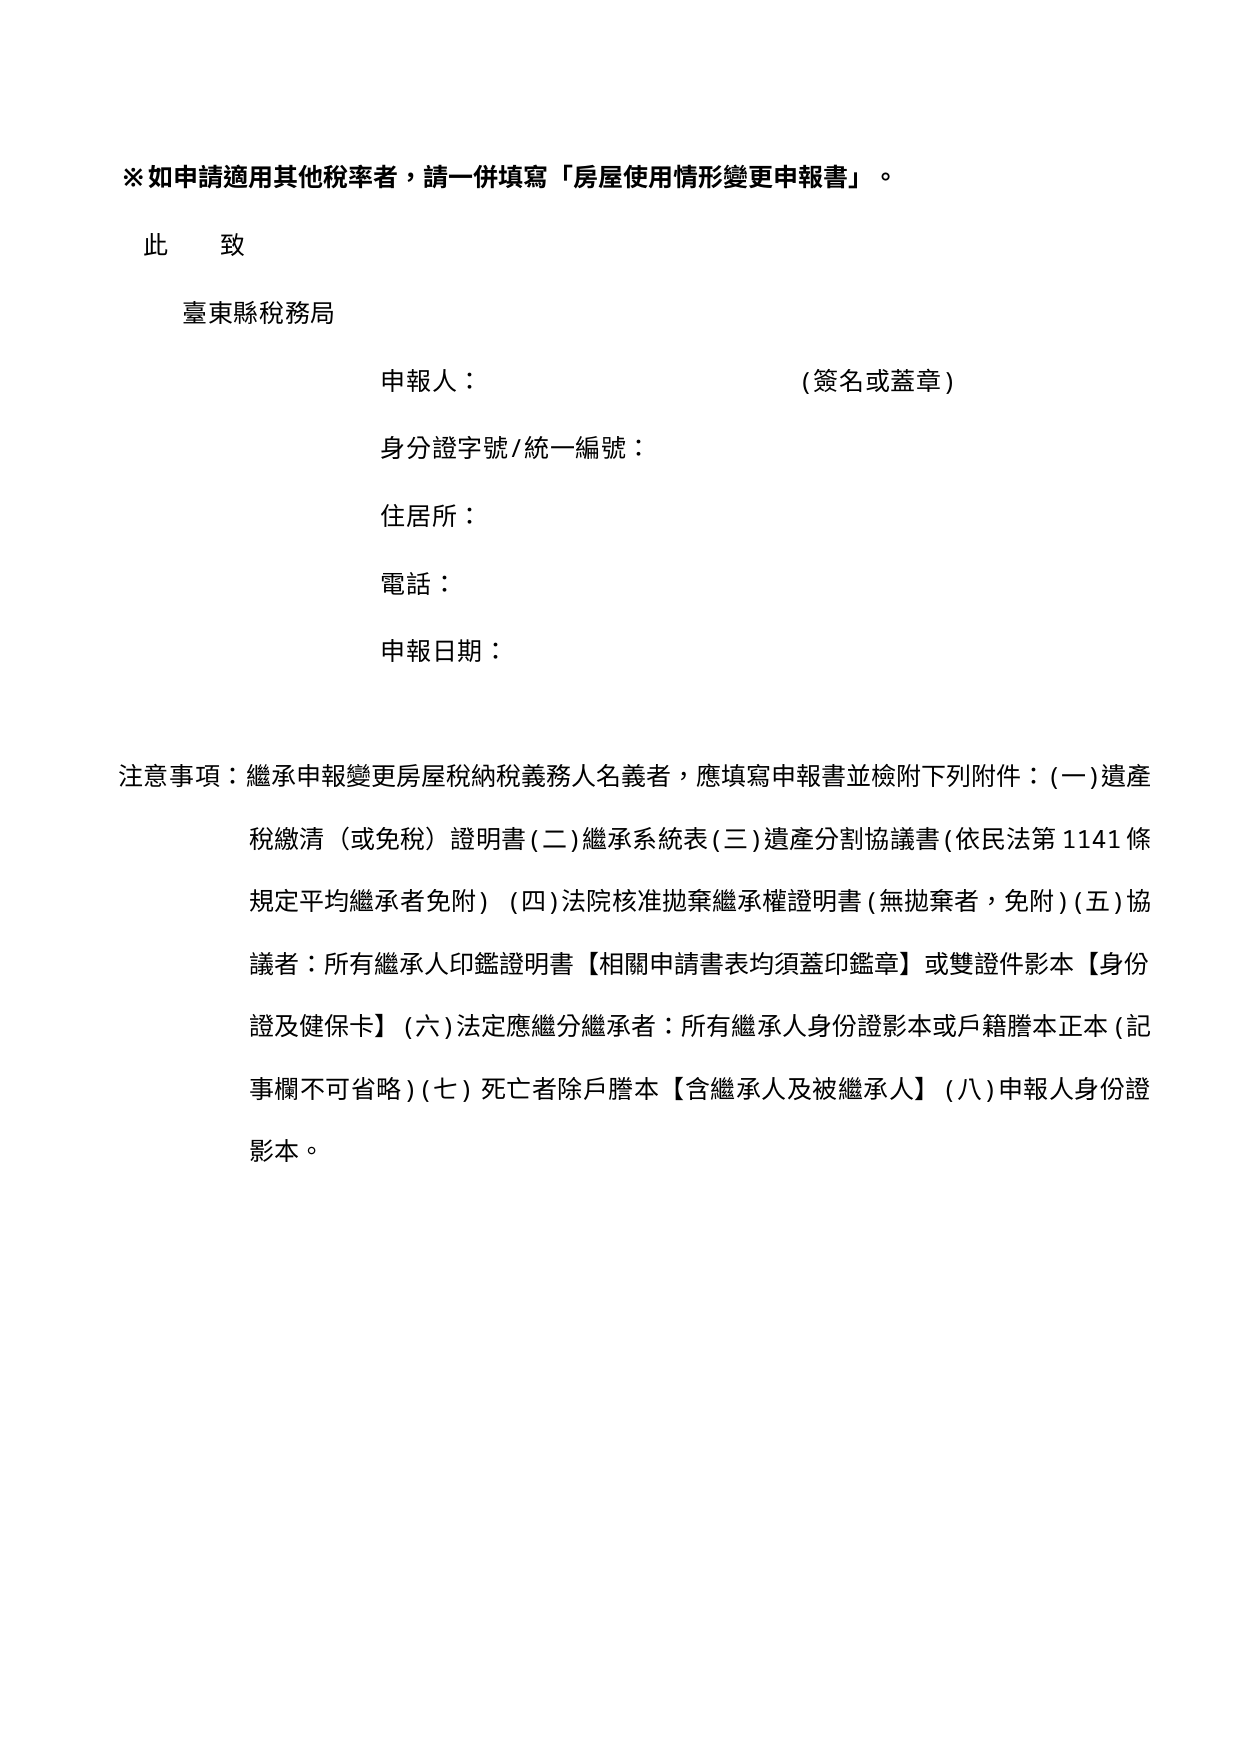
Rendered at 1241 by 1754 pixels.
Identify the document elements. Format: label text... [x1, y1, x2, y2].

text ※如申請適用其他稅率者，請一併填寫「房屋使用情形變更申報書」。 [118, 134, 1152, 197]
text 申報日期： [118, 608, 1152, 671]
text 住居所： [118, 473, 1152, 535]
text 臺東縣稅務局 [118, 270, 1152, 332]
text 電話： [118, 541, 1152, 603]
text 申報人： (簽名或蓋章) [118, 337, 1152, 400]
text 注意事項：繼承申報變更房屋稅納稅義務人名義者，應填寫申報書並檢附下列附件：(一)遺產稅繳清（或免稅）證明書(二)繼承系統表(三)遺產分割協議書(依民法第1141條規定平均繼承者免附) (四)法院核准拋棄繼承權證明書(無拋棄者，免附)(五)協議者：所有繼承人印鑑證明書【相關申請書表均須蓋印鑑章】或雙證件影本【身份證及健保卡】(六)法定應繼分繼承者：所有繼承人身份證影本或戶籍謄本正本(記事欄不可省略)(七) 死亡者除戶謄本【含繼承人及被繼承人】(八)申報人身份證影本。 [118, 733, 1152, 1171]
text 此 致 [118, 202, 1152, 264]
text 身分證字號/統一編號： [118, 405, 1152, 468]
